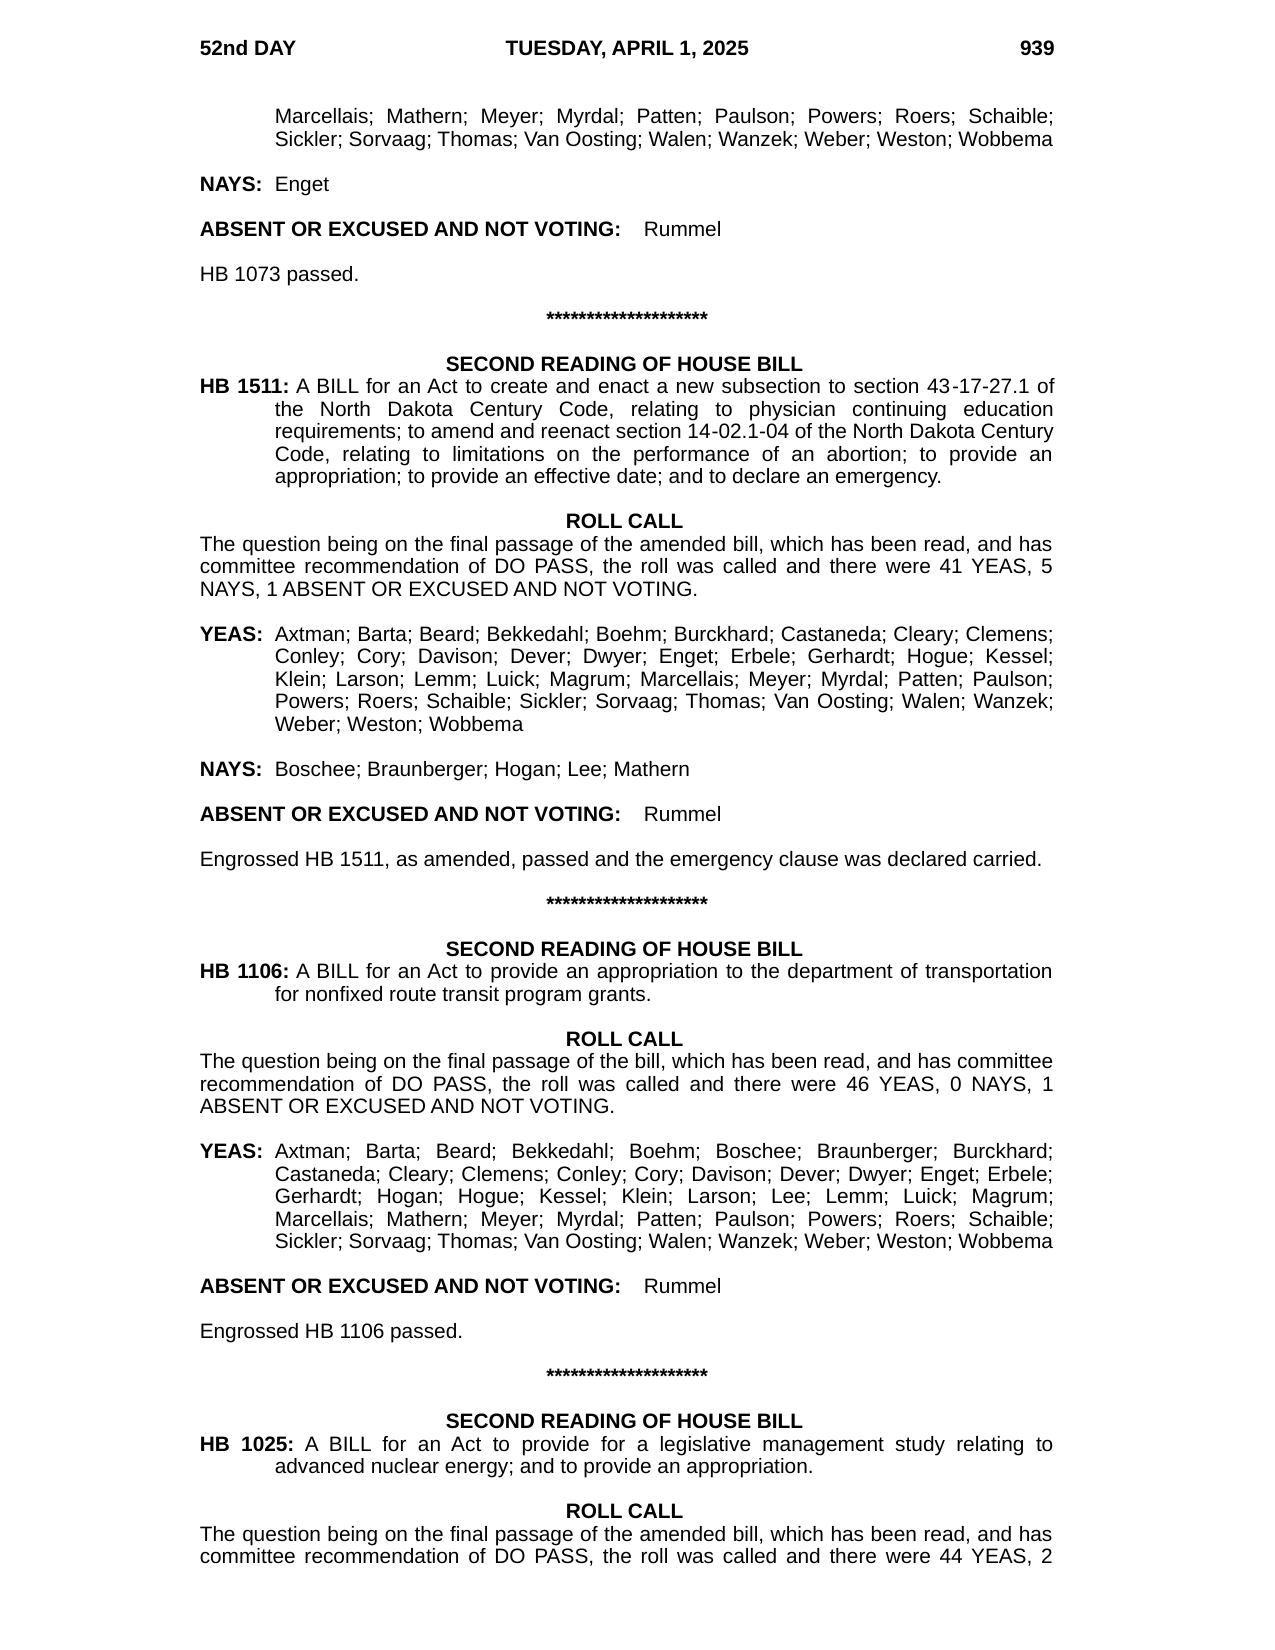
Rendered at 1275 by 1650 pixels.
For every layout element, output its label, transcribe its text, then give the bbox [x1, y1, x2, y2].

text The question being on the final passage of the bill, which has been read, and has committee recommendation of DO PASS, the roll was called and there were 46 YEAS, 0 NAYS, 1 ABSENT OR EXCUSED AND NOT VOTING. [199, 1051, 1054, 1118]
title NAYS: Boschee; Braunberger; Hogan; Lee; Mathern [199, 758, 1054, 781]
text ******************** [199, 1366, 1054, 1388]
text [0, 0, 118, 42]
title YEAS: Axtman; Barta; Beard; Bekkedahl; Boehm; Burckhard; Castaneda; Cleary; Clemens; Conley; Cory; Davison; Dever; Dwyer; Enget; Erbele; Gerhardt; Hogue; Kessel; Klein; Larson; Lemm; Luick; Magrum; Marcellais; Meyer; Myrdal; Patten; Paulson; Powers; Roers; Schaible; Sickler; Sorvaag; Thomas; Van Oosting; Walen; Wanzek; Weber; Weston; Wobbema [199, 623, 1054, 736]
title ABSENT OR EXCUSED AND NOT VOTING: Rummel [199, 1276, 1054, 1298]
text The question being on the final passage of the amended bill, which has been read, and has committee recommendation of DO PASS, the roll was called and there were 44 YEAS, 2 [199, 1523, 1054, 1568]
title HB 1511: A BILL for an Act to create and enact a new subsection to section 43‑17‑27.1 of the North Dakota Century Code, relating to physician continuing education requirements; to amend and reenact section 14‑02.1‑04 of the North Dakota Century Code, relating to limitations on the performance of an abortion; to provide an appropriation; to provide an effective date; and to declare an emergency. [199, 376, 1054, 488]
title ABSENT OR EXCUSED AND NOT VOTING: Rummel [199, 803, 1054, 826]
text ******************** [199, 308, 1054, 331]
title Marcellais; Mathern; Meyer; Myrdal; Patten; Paulson; Powers; Roers; Schaible; Sickler; Sorvaag; Thomas; Van Oosting; Walen; Wanzek; Weber; Weston; Wobbema [199, 106, 1054, 151]
subtitle Page 939 [9, 9, 109, 33]
title YEAS: Axtman; Barta; Beard; Bekkedahl; Boehm; Boschee; Braunberger; Burckhard; Castaneda; Cleary; Clemens; Conley; Cory; Davison; Dever; Dwyer; Enget; Erbele; Gerhardt; Hogan; Hogue; Kessel; Klein; Larson; Lee; Lemm; Luick; Magrum; Marcellais; Mathern; Meyer; Myrdal; Patten; Paulson; Powers; Roers; Schaible; Sickler; Sorvaag; Thomas; Van Oosting; Walen; Wanzek; Weber; Weston; Wobbema [199, 1141, 1054, 1253]
text ROLL CALL [199, 1028, 1054, 1051]
title HB 1106: A BILL for an Act to provide an appropriation to the department of transportation for nonfixed route transit program grants. [199, 961, 1054, 1006]
text SECOND READING OF HOUSE BILL [199, 1411, 1054, 1433]
text SECOND READING OF HOUSE BILL [199, 353, 1054, 376]
text HB 1073 passed. [199, 263, 1054, 286]
text ROLL CALL [199, 511, 1054, 533]
text ROLL CALL [199, 1501, 1054, 1523]
text SECOND READING OF HOUSE BILL [199, 938, 1054, 961]
text Engrossed HB 1511, as amended, passed and the emergency clause was declared carried. [199, 848, 1054, 871]
text ******************** [199, 893, 1054, 916]
title NAYS: Enget [199, 173, 1054, 196]
text The question being on the final passage of the amended bill, which has been read, and has committee recommendation of DO PASS, the roll was called and there were 41 YEAS, 5 NAYS, 1 ABSENT OR EXCUSED AND NOT VOTING. [199, 533, 1054, 601]
title HB 1025: A BILL for an Act to provide for a legislative management study relating to advanced nuclear energy; and to provide an appropriation. [199, 1433, 1054, 1478]
title ABSENT OR EXCUSED AND NOT VOTING: Rummel [199, 218, 1054, 241]
text Engrossed HB 1106 passed. [199, 1321, 1054, 1343]
